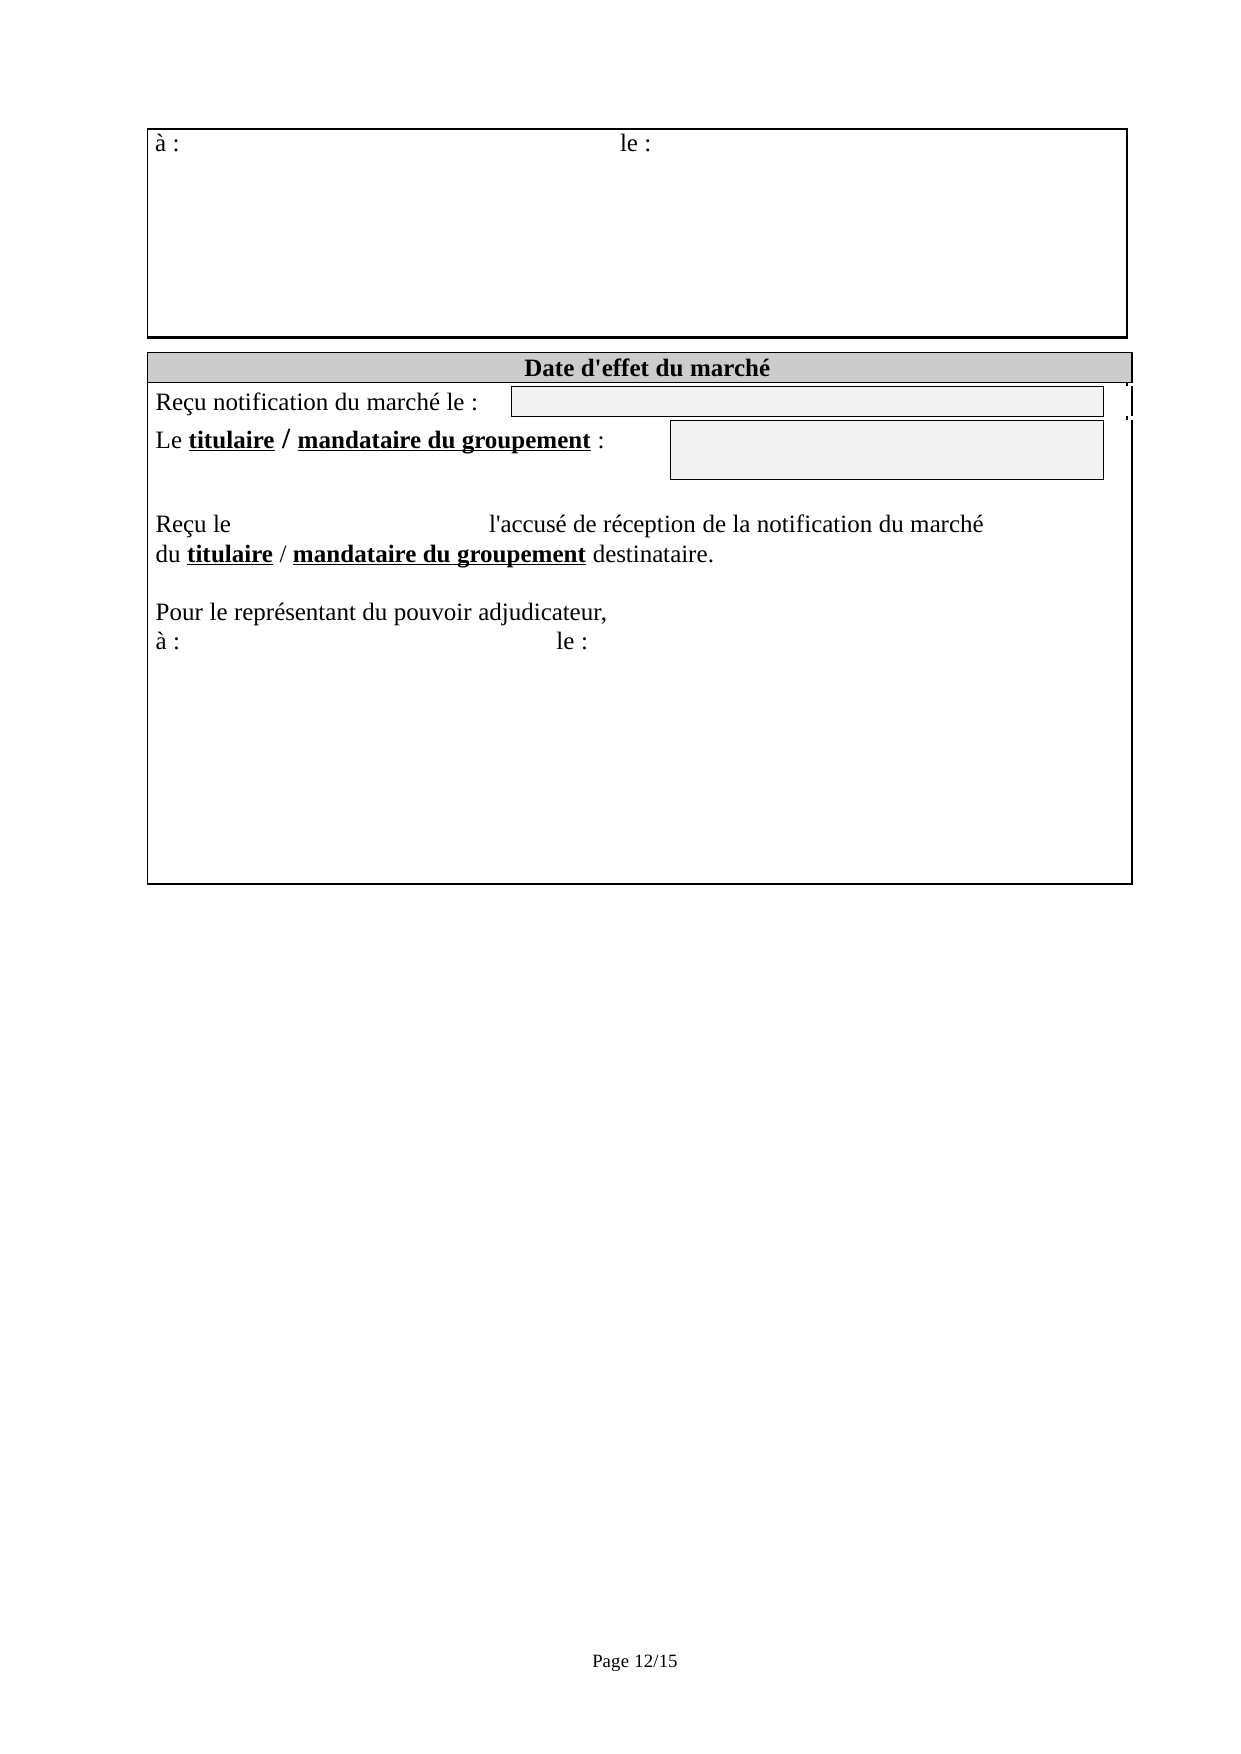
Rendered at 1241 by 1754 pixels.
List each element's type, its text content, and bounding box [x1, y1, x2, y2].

table_cell [1104, 420, 1131, 479]
table_cell [1104, 386, 1131, 416]
table_cell [767, 626, 1131, 883]
table_cell du titulaire / mandataire du groupement destinataire. Pour le représentant du pouvoir adjudicateur, [148, 539, 1131, 626]
table_cell [671, 421, 1103, 479]
table_cell Reçu le [148, 509, 489, 538]
table_cell le : [613, 130, 1126, 336]
table_cell [148, 479, 1131, 509]
table_cell [671, 416, 1126, 420]
table_cell l'accusé de réception de la notification du marché [489, 509, 1131, 538]
table_cell à : [148, 130, 612, 336]
table_cell [512, 387, 1103, 416]
table_cell Reçu notification du marché le : [148, 386, 511, 416]
table_cell Le titulaire / mandataire du groupement : [148, 420, 670, 479]
table_cell à : [148, 626, 556, 883]
table_cell [148, 416, 671, 420]
table_header Date d'effet du marché [148, 353, 1131, 382]
table_cell le : [556, 626, 767, 883]
